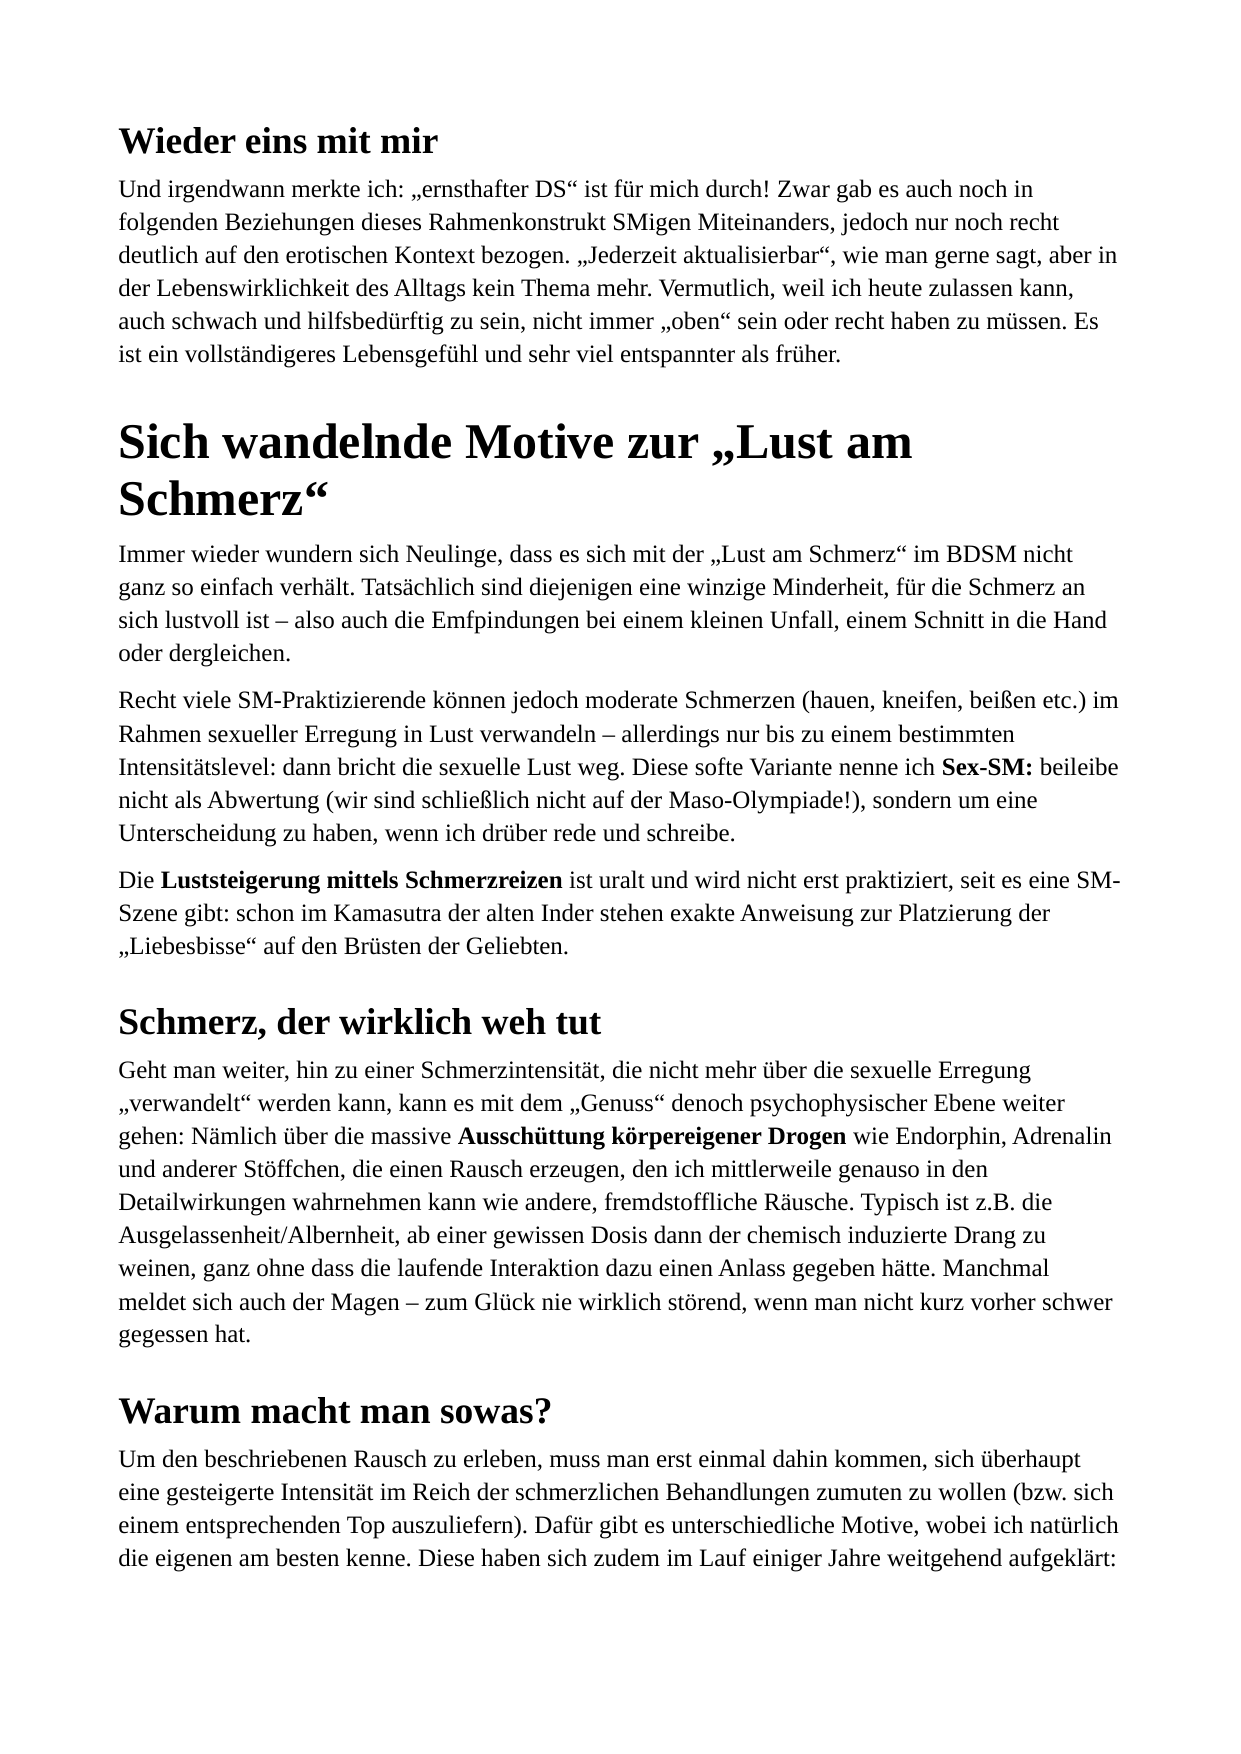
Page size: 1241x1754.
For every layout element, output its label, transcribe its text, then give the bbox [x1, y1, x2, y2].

text Und irgendwann merkte ich: „ernsthafter DS“ ist für mich durch! Zwar gab es auch noch in folgenden Beziehungen dieses Rahmenkonstrukt SMigen Miteinanders, jedoch nur noch recht deutlich auf den erotischen Kontext bezogen. „Jederzeit aktualisierbar“, wie man gerne sagt, aber in der Lebenswirklichkeit des Alltags kein Thema mehr. Vermutlich, weil ich heute zulassen kann, auch schwach und hilfsbedürftig zu sein, nicht immer „oben“ sein oder recht haben zu müssen. Es ist ein vollständigeres Lebensgefühl und sehr viel entspannter als früher. [118, 174, 1122, 368]
subtitle Wieder eins mit mir [118, 118, 1122, 161]
text Geht man weiter, hin zu einer Schmerzintensität, die nicht mehr über die sexuelle Erregung „verwandelt“ werden kann, kann es mit dem „Genuss“ denoch psychophysischer Ebene weiter gehen: Nämlich über die massive Ausschüttung körpereigener Drogen wie Endorphin, Adrenalin und anderer Stöffchen, die einen Rausch erzeugen, den ich mittlerweile genauso in den Detailwirkungen wahrnehmen kann wie andere, fremdstoffliche Räusche. Typisch ist z.B. die Ausgelassenheit/Albernheit, ab einer gewissen Dosis dann der chemisch induzierte Drang zu weinen, ganz ohne dass die laufende Interaktion dazu einen Anlass gegeben hätte. Manchmal meldet sich auch der Magen – zum Glück nie wirklich störend, wenn man nicht kurz vorher schwer gegessen hat. [118, 1055, 1122, 1348]
text Recht viele SM-Praktizierende können jedoch moderate Schmerzen (hauen, kneifen, beißen etc.) im Rahmen sexueller Erregung in Lust verwandeln – allerdings nur bis zu einem bestimmten Intensitätslevel: dann bricht die sexuelle Lust weg. Diese softe Variante nenne ich Sex-SM: beileibe nicht als Abwertung (wir sind schließlich nicht auf der Maso-Olympiade!), sondern um eine Unterscheidung zu haben, wenn ich drüber rede und schreibe. [118, 686, 1122, 846]
text Um den beschriebenen Rausch zu erleben, muss man erst einmal dahin kommen, sich überhaupt eine gesteigerte Intensität im Reich der schmerzlichen Behandlungen zumuten zu wollen (bzw. sich einem entsprechenden Top auszuliefern). Dafür gibt es unterschiedliche Motive, wobei ich natürlich die eigenen am besten kenne. Diese haben sich zudem im Lauf einiger Jahre weitgehend aufgeklärt: [118, 1444, 1122, 1571]
subtitle Schmerz, der wirklich weh tut [118, 1000, 1122, 1043]
text Immer wieder wundern sich Neulinge, dass es sich mit der „Lust am Schmerz“ im BDSM nicht ganz so einfach verhält. Tatsächlich sind diejenigen eine winzige Minderheit, für die Schmerz an sich lustvoll ist – also auch die Emfpindungen bei einem kleinen Unfall, einem Schnitt in die Hand oder dergleichen. [118, 539, 1122, 667]
subtitle Sich wandelnde Motive zur „Lust am Schmerz“ [118, 411, 1122, 526]
text Die Luststeigerung mittels Schmerzreizen ist uralt und wird nicht erst praktiziert, seit es eine SM-Szene gibt: schon im Kamasutra der alten Inder stehen exakte Anweisung zur Platzierung der „Liebesbisse“ auf den Brüsten der Geliebten. [118, 865, 1122, 960]
subtitle Warum macht man sowas? [118, 1388, 1122, 1431]
